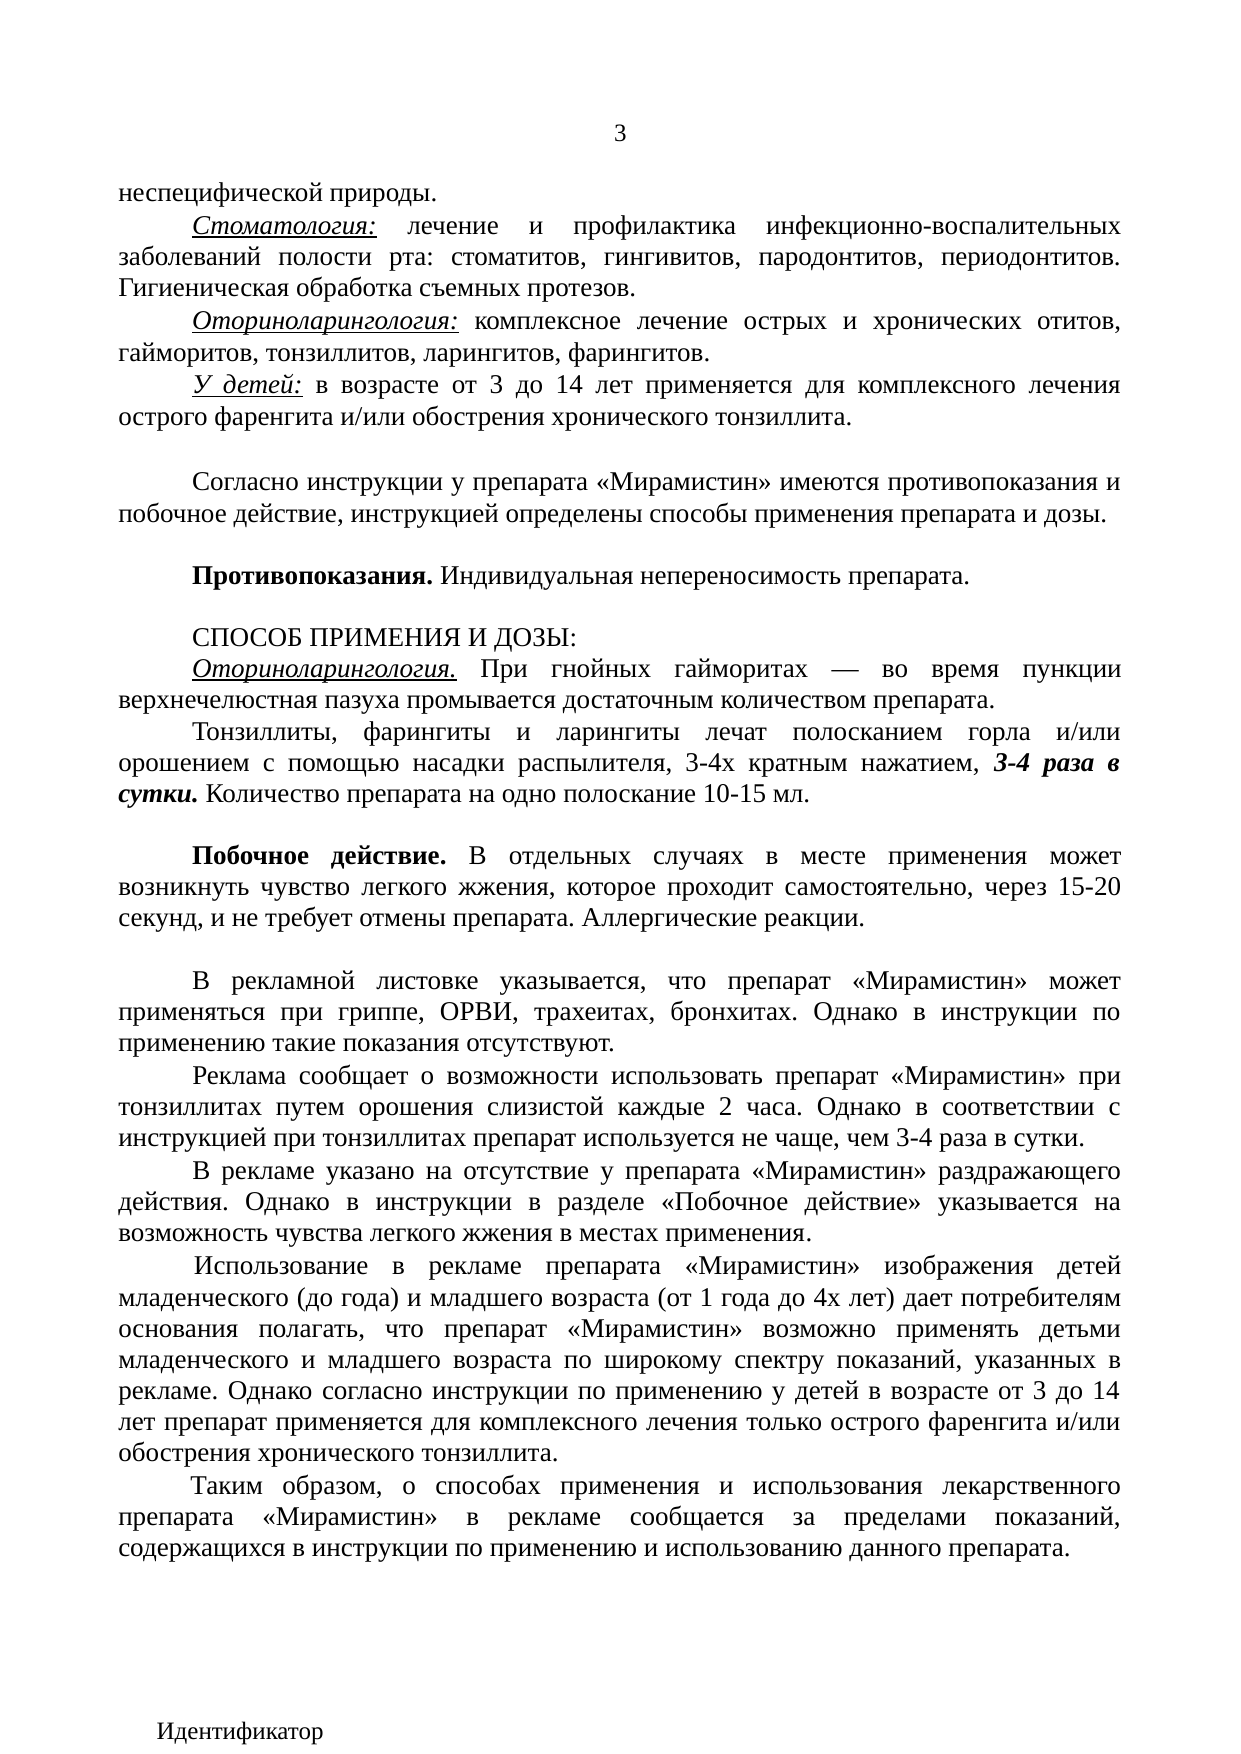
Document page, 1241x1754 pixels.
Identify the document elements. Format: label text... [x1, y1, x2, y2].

text Оториноларингология: комплексное лечение острых и хронических отитов, гайморитов, тонзиллитов, ларингитов, фарингитов. [118, 304, 1122, 367]
text У детей: в возрасте от 3 до 14 лет применяется для комплексного лечения острого фаренгита и/или обострения хронического тонзиллита. [118, 368, 1122, 431]
text Стоматология: лечение и профилактика инфекционно-воспалительных заболеваний полости рта: стоматитов, гингивитов, пародонтитов, периодонтитов. Гигиеническая обработка съемных протезов. [118, 209, 1122, 303]
text Реклама сообщает о возможности использовать препарат «Мирамистин» при тонзиллитах путем орошения слизистой каждые 2 часа. Однако в соответствии с инструкцией при тонзиллитах препарат используется не чаще, чем 3-4 раза в сутки. [118, 1059, 1122, 1152]
text В рекламе указано на отсутствие у препарата «Мирамистин» раздражающего действия. Однако в инструкции в разделе «Побочное действие» указывается на возможность чувства легкого жжения в местах применения. [118, 1154, 1122, 1248]
text Побочное действие. В отдельных случаях в месте применения может возникнуть чувство легкого жжения, которое проходит самостоятельно, через 15-20 секунд, и не требует отмены препарата. Аллергические реакции. [118, 839, 1122, 933]
text Оториноларингология. При гнойных гайморитах — во время пункции верхнечелюстная пазуха промывается достаточным количеством препарата. [118, 652, 1122, 715]
text Использование в рекламе препарата «Мирамистин» изображения детей младенческого (до года) и младшего возраста (от 1 года до 4х лет) дает потребителям основания полагать, что препарат «Мирамистин» возможно применять детьми младенческого и младшего возраста по широкому спектру показаний, указанных в рекламе. Однако согласно инструкции по применению у детей в возрасте от 3 до 14 лет препарат применяется для комплексного лечения только острого фаренгита и/или обострения хронического тонзиллита. [118, 1249, 1122, 1467]
text СПОСОБ ПРИМЕНИЯ И ДОЗЫ: [118, 621, 1122, 652]
text Согласно инструкции у препарата «Мирамистин» имеются противопоказания и побочное действие, инструкцией определены способы применения препарата и дозы. [118, 466, 1122, 528]
text Тонзиллиты, фарингиты и ларингиты лечат полосканием горла и/или орошением с помощью насадки распылителя, 3-4х кратным нажатием, 3-4 раза в сутки. Количество препарата на одно полоскание 10-15 мл. [118, 715, 1122, 808]
text Таким образом, о способах применения и использования лекарственного препарата «Мирамистин» в рекламе сообщается за пределами показаний, содержащихся в инструкции по применению и использованию данного препарата. [118, 1469, 1122, 1563]
text неспецифической природы. [118, 176, 1122, 207]
text Противопоказания. Индивидуальная непереносимость препарата. [118, 559, 1122, 590]
text В рекламной листовке указывается, что препарат «Мирамистин» может применяться при гриппе, ОРВИ, трахеитах, бронхитах. Однако в инструкции по применению такие показания отсутствуют. [118, 964, 1122, 1057]
